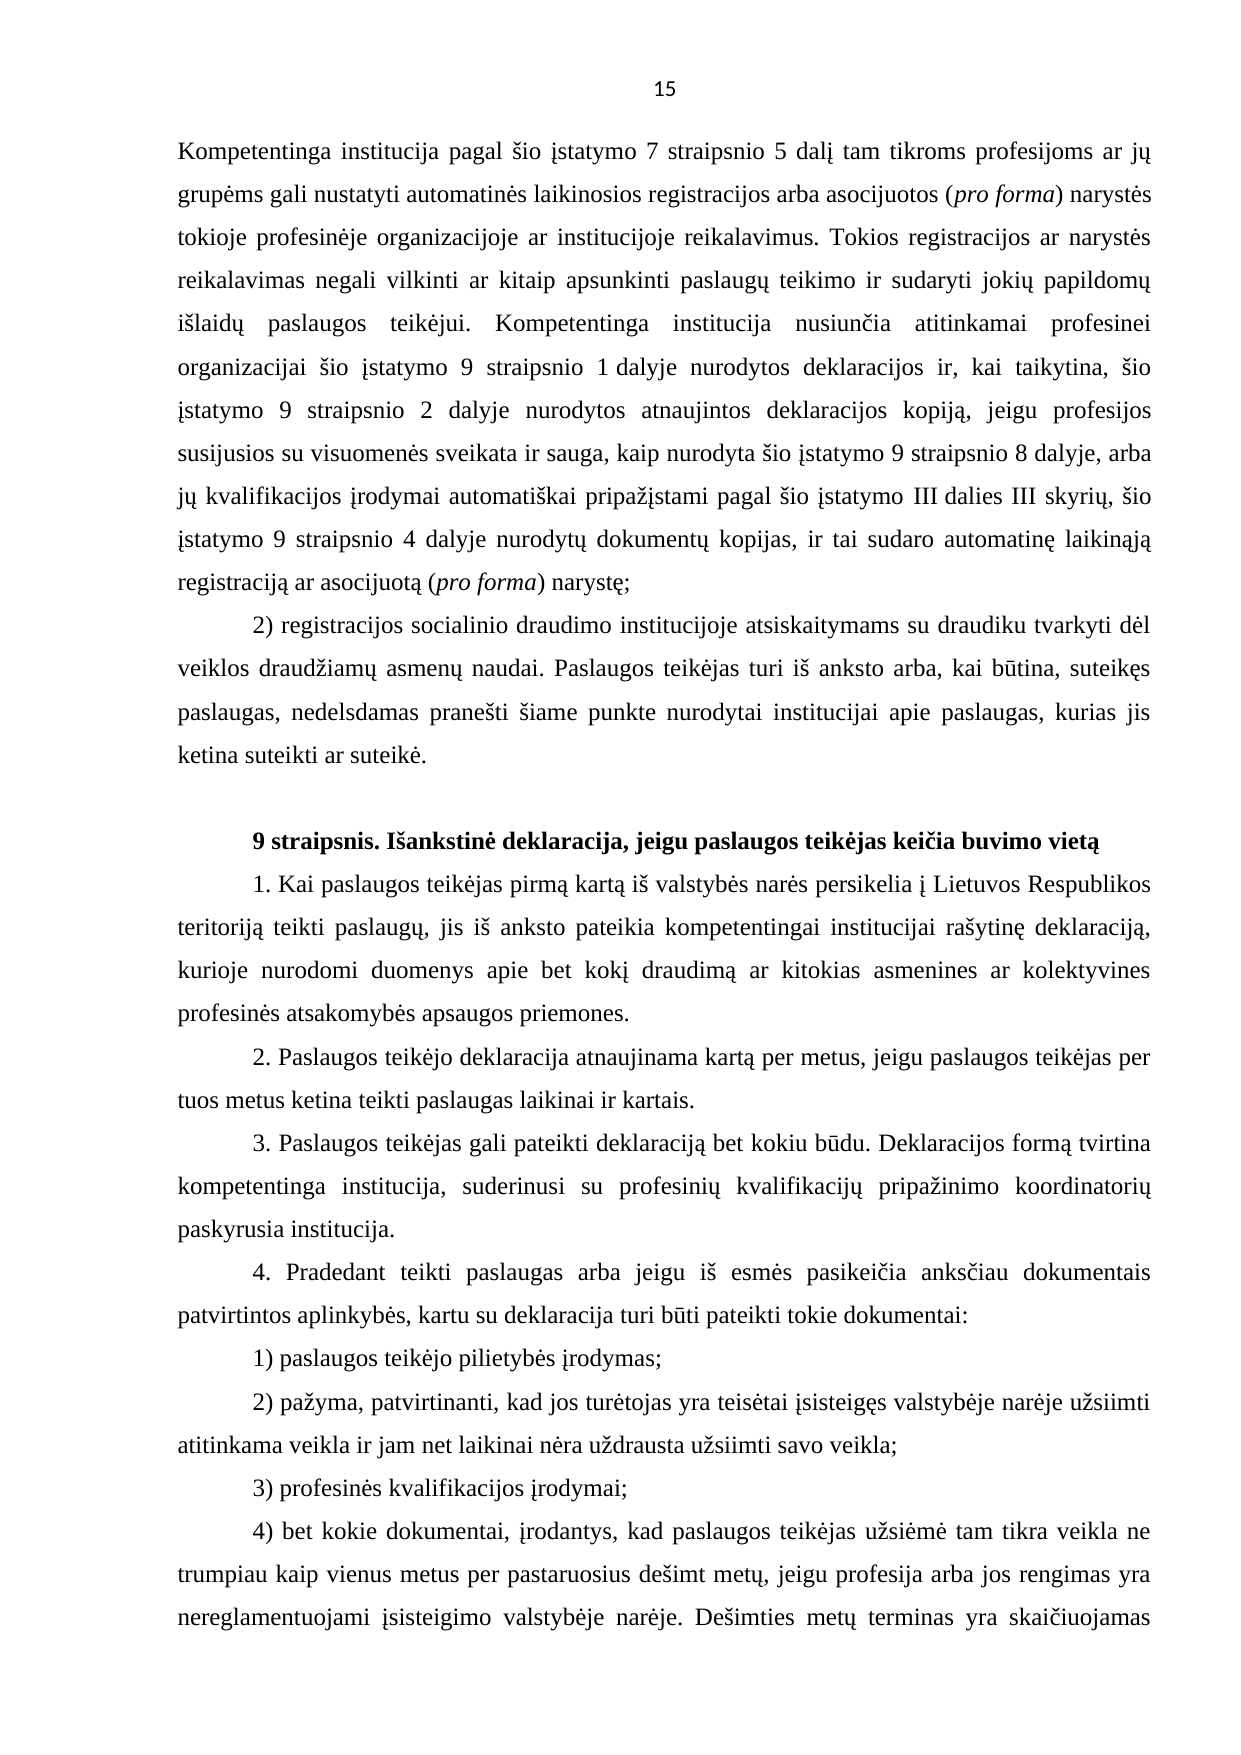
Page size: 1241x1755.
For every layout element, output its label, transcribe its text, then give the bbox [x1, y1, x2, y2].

text 3. Paslaugos teikėjas gali pateikti deklaraciją bet kokiu būdu. Deklaracijos formą tvirtina kompetentinga institucija, suderinusi su profesinių kvalifikacijų pripažinimo koordinatorių paskyrusia institucija. [177, 1128, 1152, 1243]
text 2) pažyma, patvirtinanti, kad jos turėtojas yra teisėtai įsisteigęs valstybėje narėje užsiimti atitinkama veikla ir jam net laikinai nėra uždrausta užsiimti savo veikla; [177, 1387, 1152, 1458]
text 2. Paslaugos teikėjo deklaracija atnaujinama kartą per metus, jeigu paslaugos teikėjas per tuos metus ketina teikti paslaugas laikinai ir kartais. [177, 1042, 1152, 1113]
text 1) paslaugos teikėjo pilietybės įrodymas; [177, 1343, 1152, 1372]
text 2) registracijos socialinio draudimo institucijoje atsiskaitymams su draudiku tvarkyti dėl veiklos draudžiamų asmenų naudai. Paslaugos teikėjas turi iš anksto arba, kai būtina, suteikęs paslaugas, nedelsdamas pranešti šiame punkte nurodytai institucijai apie paslaugas, kurias jis ketina suteikti ar suteikė. [177, 610, 1152, 768]
text 1. Kai paslaugos teikėjas pirmą kartą iš valstybės narės persikelia į Lietuvos Respublikos teritoriją teikti paslaugų, jis iš anksto pateikia kompetentingai institucijai rašytinę deklaraciją, kurioje nurodomi duomenys apie bet kokį draudimą ar kitokias asmenines ar kolektyvines profesinės atsakomybės apsaugos priemones. [177, 869, 1152, 1027]
text 9 straipsnis. Išankstinė deklaracija, jeigu paslaugos teikėjas keičia buvimo vietą [177, 826, 1152, 855]
text Kompetentinga institucija pagal šio įstatymo 7 straipsnio 5 dalį tam tikroms profesijoms ar jų grupėms gali nustatyti automatinės laikinosios registracijos arba asocijuotos (pro forma) narystės tokioje profesinėje organizacijoje ar institucijoje reikalavimus. Tokios registracijos ar narystės reikalavimas negali vilkinti ar kitaip apsunkinti paslaugų teikimo ir sudaryti jokių papildomų išlaidų paslaugos teikėjui. Kompetentinga institucija nusiunčia atitinkamai profesinei organizacijai šio įstatymo 9 straipsnio 1 dalyje nurodytos deklaracijos ir, kai taikytina, šio įstatymo 9 straipsnio 2 dalyje nurodytos atnaujintos deklaracijos kopiją, jeigu profesijos susijusios su visuomenės sveikata ir sauga, kaip nurodyta šio įstatymo 9 straipsnio 8 dalyje, arba jų kvalifikacijos įrodymai automatiškai pripažįstami pagal šio įstatymo III dalies III skyrių, šio įstatymo 9 straipsnio 4 dalyje nurodytų dokumentų kopijas, ir tai sudaro automatinę laikinąją registraciją ar asocijuotą (pro forma) narystę; [177, 136, 1152, 596]
text 3) profesinės kvalifikacijos įrodymai; [177, 1473, 1152, 1502]
text 4. Pradedant teikti paslaugas arba jeigu iš esmės pasikeičia anksčiau dokumentais patvirtintos aplinkybės, kartu su deklaracija turi būti pateikti tokie dokumentai: [177, 1257, 1152, 1329]
text 4) bet kokie dokumentai, įrodantys, kad paslaugos teikėjas užsiėmė tam tikra veikla ne trumpiau kaip vienus metus per pastaruosius dešimt metų, jeigu profesija arba jos rengimas yra nereglamentuojami įsisteigimo valstybėje narėje. Dešimties metų terminas yra skaičiuojamas [177, 1516, 1152, 1631]
